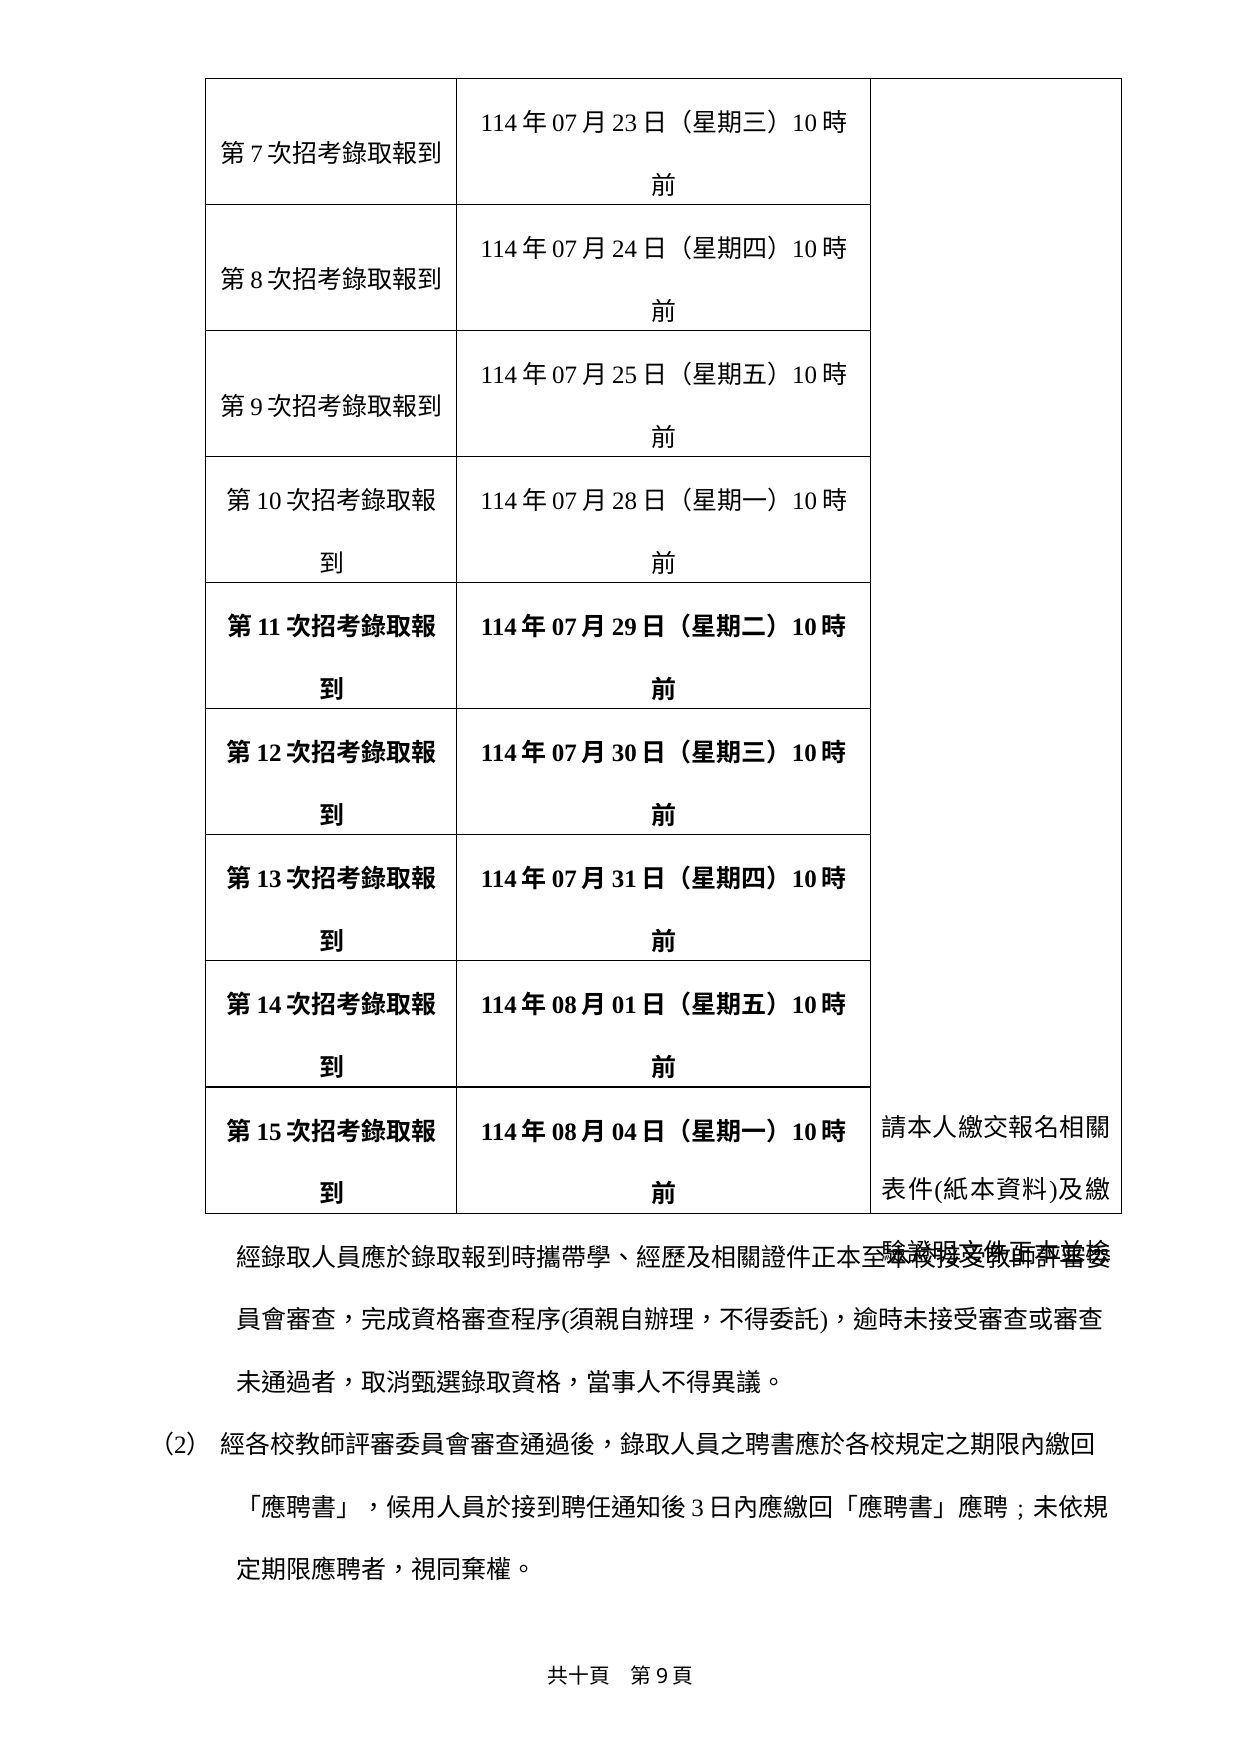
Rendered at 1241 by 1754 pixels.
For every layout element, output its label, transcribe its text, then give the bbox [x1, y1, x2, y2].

table_cell 第15次招考錄取報到 [206, 1088, 456, 1212]
table_cell 114年07月23日（星期三）10時前 [457, 79, 870, 204]
table_cell 114年07月24日（星期四）10時前 [457, 205, 870, 330]
table_cell 114年07月31日（星期四）10時前 [457, 835, 870, 960]
table_cell 114年07月30日（星期三）10時前 [457, 709, 870, 834]
table_cell 114年08月01日（星期五）10時前 [457, 961, 870, 1086]
table_cell 第7次招考錄取報到 [206, 79, 456, 204]
table_cell 114年07月28日（星期一）10時前 [457, 457, 870, 582]
table_cell 第14次招考錄取報到 [206, 961, 456, 1086]
table_cell 第9次招考錄取報到 [206, 331, 456, 456]
table_cell 第11次招考錄取報到 [206, 583, 456, 708]
table_cell 第13次招考錄取報到 [206, 835, 456, 960]
table_header 請本人繳交報名相關表件(紙本資料)及繳驗證明文件正本並檢附影本1份至人事室 請本人繳交報名相關表件(紙本資料)及繳驗證明文件正本並檢附影本1份至人事室 [871, 79, 1121, 1212]
table_cell 114年07月25日（星期五）10時前 [457, 331, 870, 456]
list 經各校教師評審委員會審查通過後，錄取人員之聘書應於各校規定之期限內繳回「應聘書」，候用人員於接到聘任通知後3日內應繳回「應聘書」應聘﹔未依規定期限應聘者，視同棄權。 [149, 1401, 1122, 1588]
table_cell 114年08月04日（星期一）10時前 [457, 1088, 870, 1212]
text 經錄取人員應於錄取報到時攜帶學、經歷及相關證件正本至本校接受教師評審委員會審查，完成資格審查程序(須親自辦理，不得委託)，逾時未接受審查或審查未通過者，取消甄選錄取資格，當事人不得異議。 [236, 1214, 1122, 1401]
table_cell 第10次招考錄取報到 [206, 457, 456, 582]
table_cell 114年07月29日（星期二）10時前 [457, 583, 870, 708]
table_cell 第8次招考錄取報到 [206, 205, 456, 330]
table_cell 第12次招考錄取報到 [206, 709, 456, 834]
